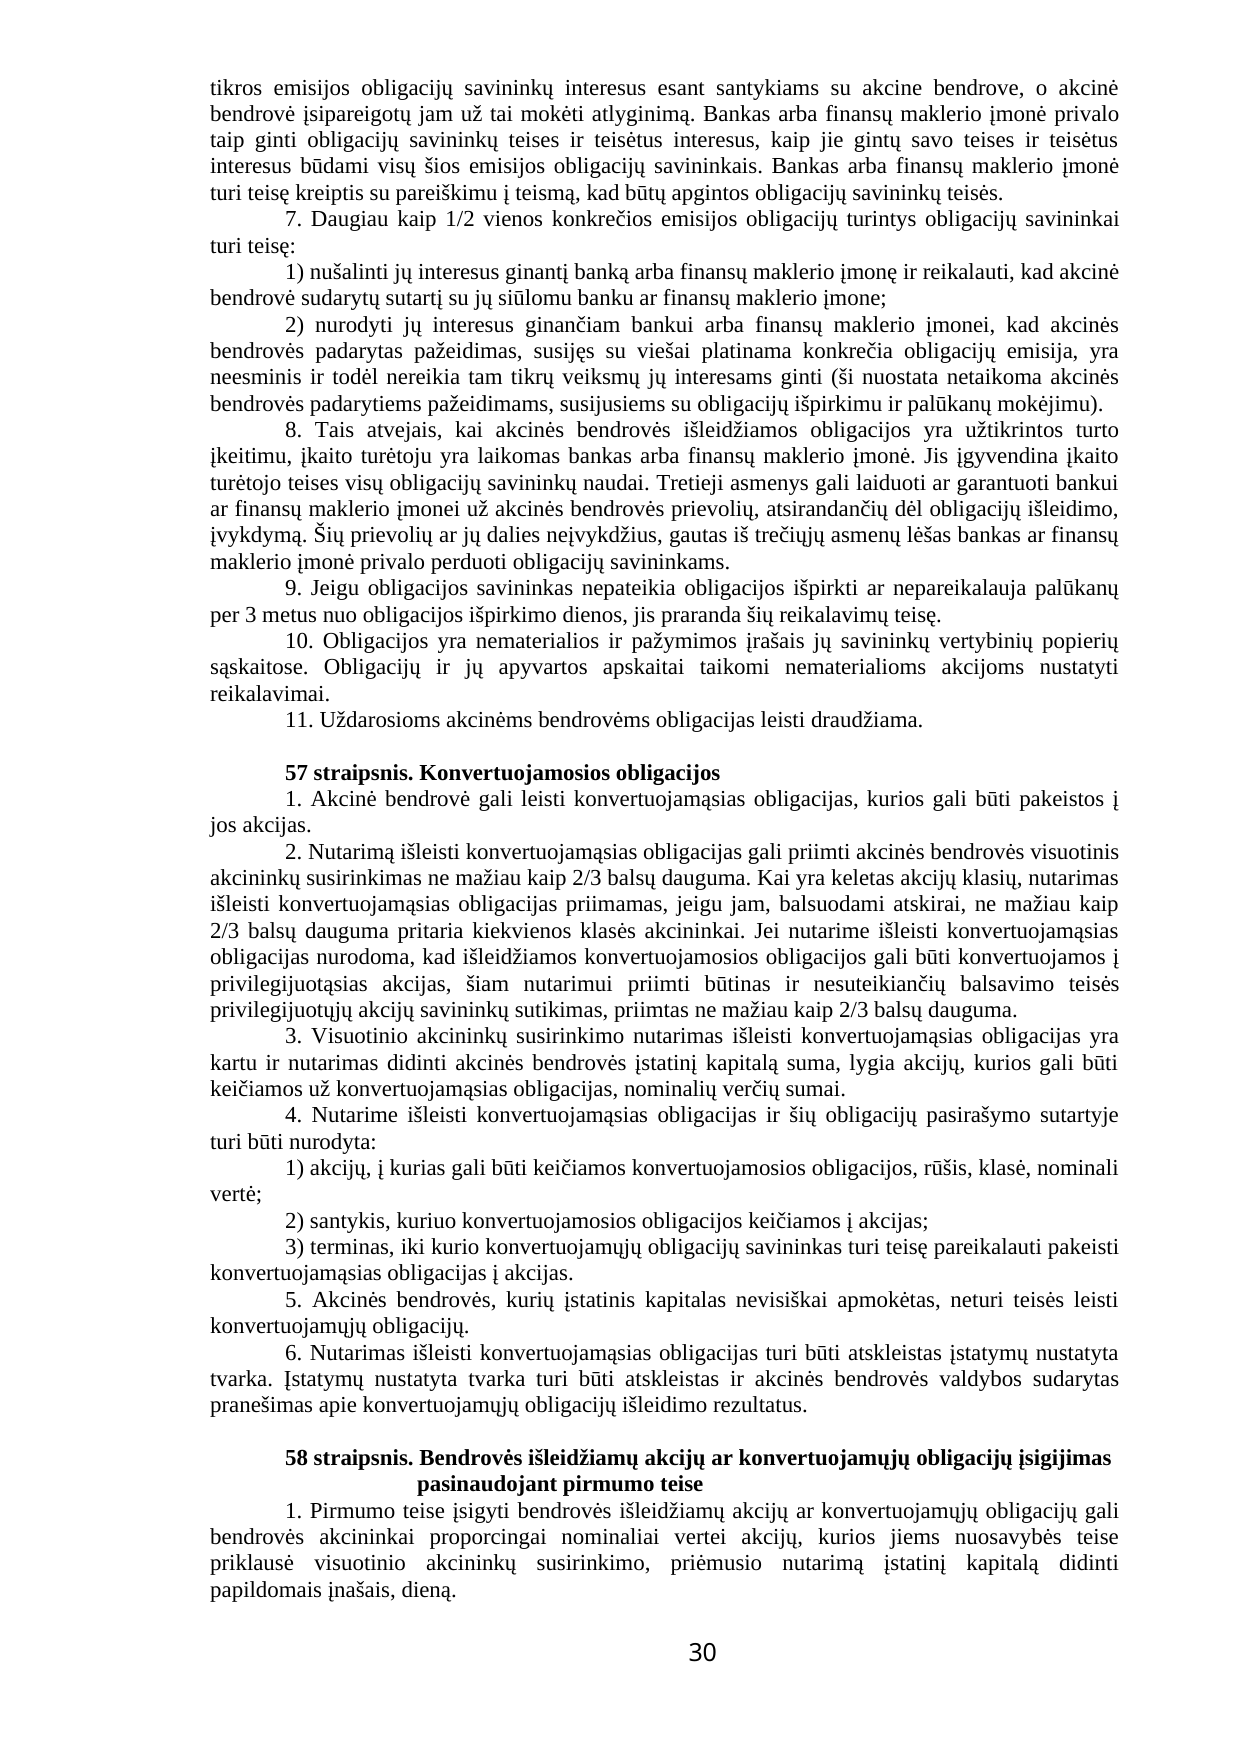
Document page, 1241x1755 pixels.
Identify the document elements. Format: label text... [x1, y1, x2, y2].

text 10. Obligacijos yra nematerialios ir pažymimos įrašais jų savininkų vertybinių popierių sąskaitose. Obligacijų ir jų apyvartos apskaitai taikomi nematerialioms akcijoms nustatyti reikalavimai. [210, 627, 1120, 706]
text 7. Daugiau kaip 1/2 vienos konkrečios emisijos obligacijų turintys obligacijų savininkai turi teisę: [210, 205, 1120, 258]
text tikros emisijos obligacijų savininkų interesus esant santykiams su akcine bendrove, o akcinė bendrovė įsipareigotų jam už tai mokėti atlyginimą. Bankas arba finansų maklerio įmonė privalo taip ginti obligacijų savininkų teises ir teisėtus interesus, kaip jie gintų savo teises ir teisėtus interesus būdami visų šios emisijos obligacijų savininkais. Bankas arba finansų maklerio įmonė turi teisę kreiptis su pareiškimu į teismą, kad būtų apgintos obligacijų savininkų teisės. [210, 73, 1120, 205]
text 2) santykis, kuriuo konvertuojamosios obligacijos keičiamos į akcijas; [210, 1207, 1120, 1233]
text 2. Nutarimą išleisti konvertuojamąsias obligacijas gali priimti akcinės bendrovės visuotinis akcininkų susirinkimas ne mažiau kaip 2/3 balsų dauguma. Kai yra keletas akcijų klasių, nutarimas išleisti konvertuojamąsias obligacijas priimamas, jeigu jam, balsuodami atskirai, ne mažiau kaip 2/3 balsų dauguma pritaria kiekvienos klasės akcininkai. Jei nutarime išleisti konvertuojamąsias obligacijas nurodoma, kad išleidžiamos konvertuojamosios obligacijos gali būti konvertuojamos į privilegijuotąsias akcijas, šiam nutarimui priimti būtinas ir nesuteikiančių balsavimo teisės privilegijuotųjų akcijų savininkų sutikimas, priimtas ne mažiau kaip 2/3 balsų dauguma. [210, 838, 1120, 1022]
text 1) nušalinti jų interesus ginantį banką arba finansų maklerio įmonę ir reikalauti, kad akcinė bendrovė sudarytų sutartį su jų siūlomu banku ar finansų maklerio įmone; [210, 258, 1120, 311]
text 5. Akcinės bendrovės, kurių įstatinis kapitalas nevisiškai apmokėtas, neturi teisės leisti konvertuojamųjų obligacijų. [210, 1286, 1120, 1338]
text 1. Akcinė bendrovė gali leisti konvertuojamąsias obligacijas, kurios gali būti pakeistos į jos akcijas. [210, 785, 1120, 838]
text 11. Uždarosioms akcinėms bendrovėms obligacijas leisti draudžiama. [210, 706, 1120, 732]
text 4. Nutarime išleisti konvertuojamąsias obligacijas ir šių obligacijų pasirašymo sutartyje turi būti nurodyta: [210, 1101, 1120, 1154]
text 2) nurodyti jų interesus ginančiam bankui arba finansų maklerio įmonei, kad akcinės bendrovės padarytas pažeidimas, susijęs su viešai platinama konkrečia obligacijų emisija, yra neesminis ir todėl nereikia tam tikrų veiksmų jų interesams ginti (ši nuostata netaikoma akcinės bendrovės padarytiems pažeidimams, susijusiems su obligacijų išpirkimu ir palūkanų mokėjimu). [210, 311, 1120, 416]
text 9. Jeigu obligacijos savininkas nepateikia obligacijos išpirkti ar nepareikalauja palūkanų per 3 metus nuo obligacijos išpirkimo dienos, jis praranda šių reikalavimų teisę. [210, 574, 1120, 627]
text pasinaudojant pirmumo teise [417, 1470, 1120, 1497]
text 3. Visuotinio akcininkų susirinkimo nutarimas išleisti konvertuojamąsias obligacijas yra kartu ir nutarimas didinti akcinės bendrovės įstatinį kapitalą suma, lygia akcijų, kurios gali būti keičiamos už konvertuojamąsias obligacijas, nominalių verčių sumai. [210, 1022, 1120, 1101]
text 58 straipsnis. Bendrovės išleidžiamų akcijų ar konvertuojamųjų obligacijų įsigijimas [285, 1444, 1120, 1470]
text 3) terminas, iki kurio konvertuojamųjų obligacijų savininkas turi teisę pareikalauti pakeisti konvertuojamąsias obligacijas į akcijas. [210, 1233, 1120, 1286]
text 8. Tais atvejais, kai akcinės bendrovės išleidžiamos obligacijos yra užtikrintos turto įkeitimu, įkaito turėtoju yra laikomas bankas arba finansų maklerio įmonė. Jis įgyvendina įkaito turėtojo teises visų obligacijų savininkų naudai. Tretieji asmenys gali laiduoti ar garantuoti bankui ar finansų maklerio įmonei už akcinės bendrovės prievolių, atsirandančių dėl obligacijų išleidimo, įvykdymą. Šių prievolių ar jų dalies neįvykdžius, gautas iš trečiųjų asmenų lėšas bankas ar finansų maklerio įmonė privalo perduoti obligacijų savininkams. [210, 416, 1120, 574]
text 57 straipsnis. Konvertuojamosios obligacijos [210, 759, 1120, 785]
text 6. Nutarimas išleisti konvertuojamąsias obligacijas turi būti atskleistas įstatymų nustatyta tvarka. Įstatymų nustatyta tvarka turi būti atskleistas ir akcinės bendrovės valdybos sudarytas pranešimas apie konvertuojamųjų obligacijų išleidimo rezultatus. [210, 1338, 1120, 1418]
text 1. Pirmumo teise įsigyti bendrovės išleidžiamų akcijų ar konvertuojamųjų obligacijų gali bendrovės akcininkai proporcingai nominaliai vertei akcijų, kurios jiems nuosavybės teise priklausė visuotinio akcininkų susirinkimo, priėmusio nutarimą įstatinį kapitalą didinti papildomais įnašais, dieną. [210, 1497, 1120, 1602]
text 1) akcijų, į kurias gali būti keičiamos konvertuojamosios obligacijos, rūšis, klasė, nominali vertė; [210, 1154, 1120, 1207]
